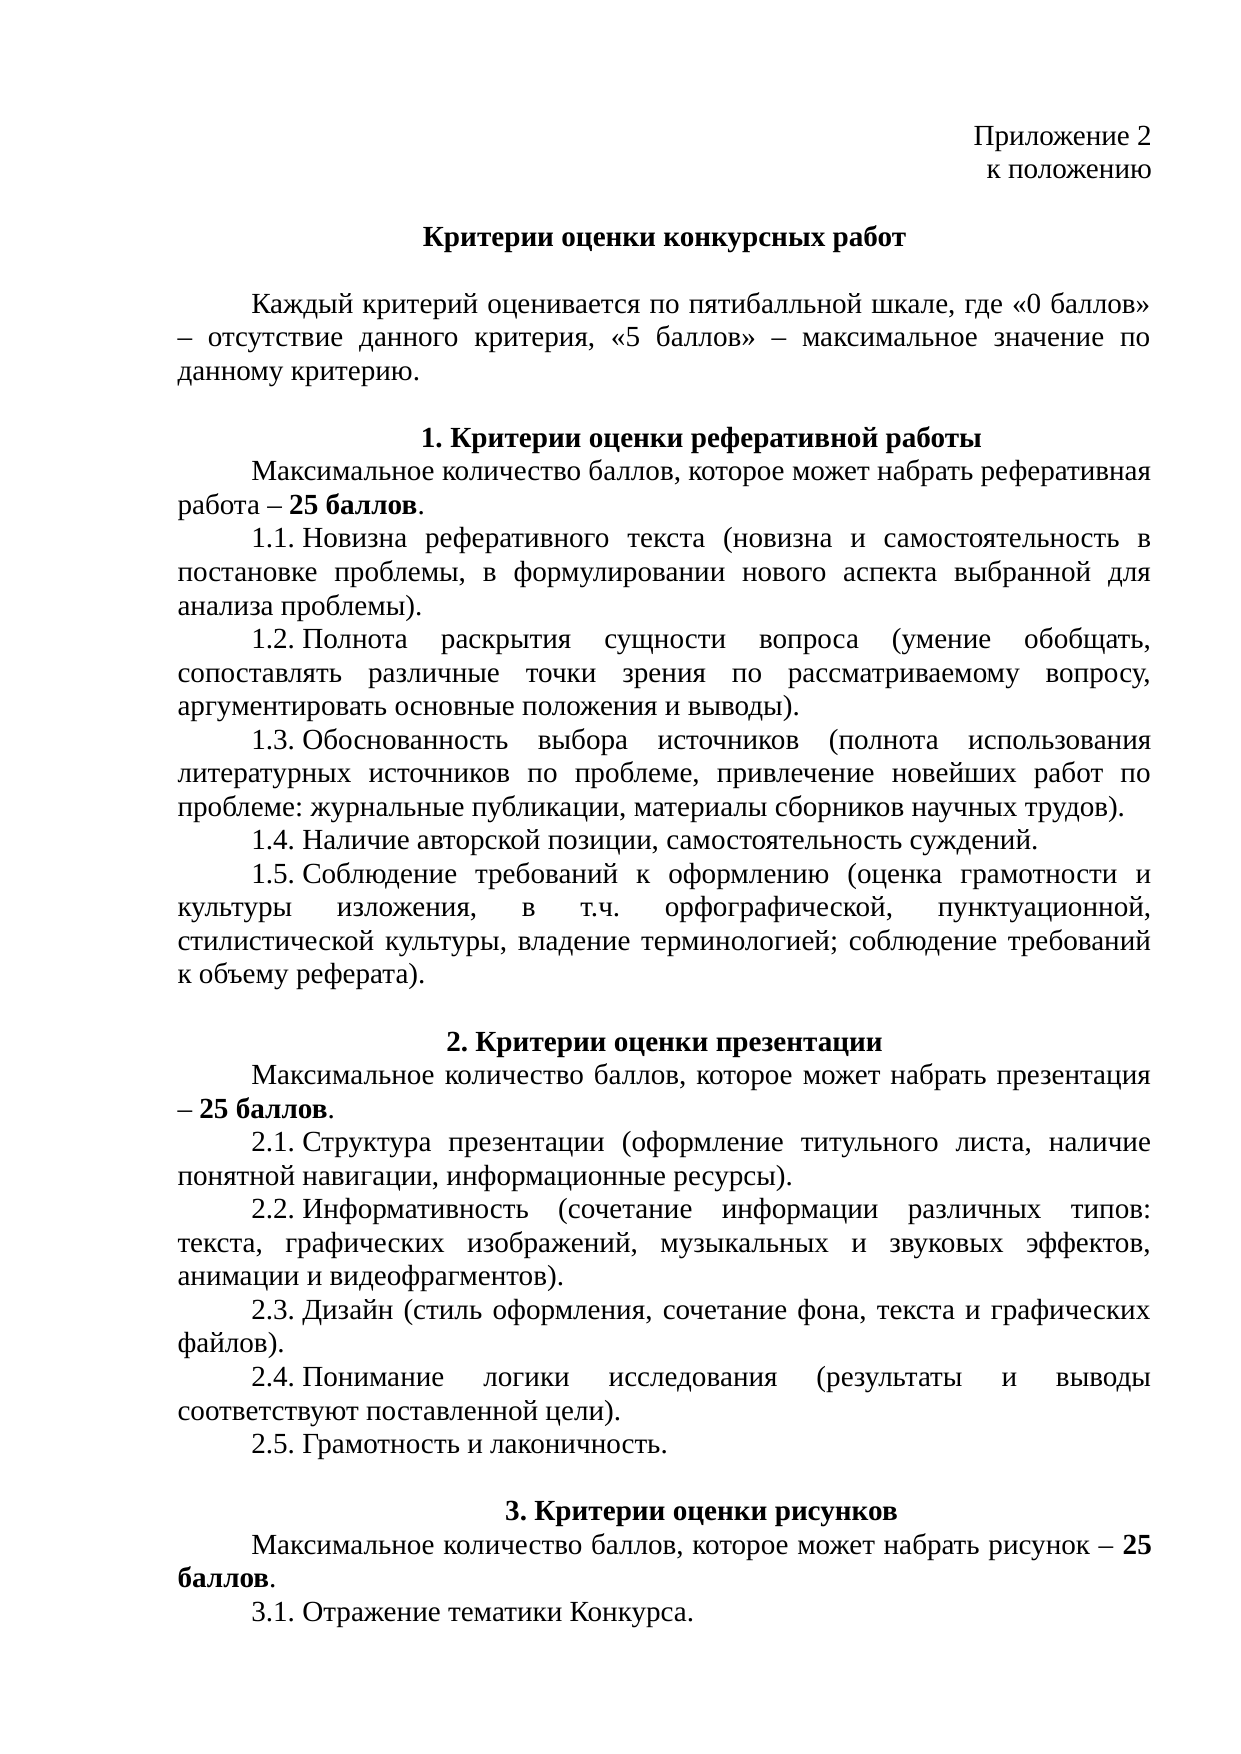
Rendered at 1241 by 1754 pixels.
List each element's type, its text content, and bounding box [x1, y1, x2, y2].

text Максимальное количество баллов, которое может набрать презентация – 25 баллов. [177, 1057, 1152, 1124]
text Максимальное количество баллов, которое может набрать реферативная работа – 25 баллов. [177, 453, 1152, 521]
text 2.2. Информативность (сочетание информации различных типов: текста, графических изображений, музыкальных и звуковых эффектов, анимации и видеофрагментов). [177, 1191, 1152, 1292]
text 2.1. Структура презентации (оформление титульного листа, наличие понятной навигации, информационные ресурсы). [177, 1124, 1152, 1191]
list Критерии оценки реферативной работы [251, 420, 1152, 453]
text Каждый критерий оценивается по пятибалльной шкале, где «0 баллов» – отсутствие данного критерия, «5 баллов» – максимальное значение по данному критерию. [177, 286, 1152, 386]
text 3. Критерии оценки рисунков [177, 1493, 1152, 1527]
text 2.5. Грамотность и лаконичность. [177, 1426, 1152, 1460]
text 2.3. Дизайн (стиль оформления, сочетание фона, текста и графических файлов). [177, 1292, 1152, 1359]
text 1.2. Полнота раскрытия сущности вопроса (умение обобщать, сопоставлять различные точки зрения по рассматриваемому вопросу, аргументировать основные положения и выводы). [177, 621, 1152, 722]
text 2. Критерии оценки презентации [177, 1024, 1152, 1057]
text 1.5. Соблюдение требований к оформлению (оценка грамотности и культуры изложения, в т.ч. орфографической, пунктуационной, стилистической культуры, владение терминологией; соблюдение требований к объему реферата). [177, 856, 1152, 990]
text 1.1. Новизна реферативного текста (новизна и самостоятельность в постановке проблемы, в формулировании нового аспекта выбранной для анализа проблемы). [177, 521, 1152, 621]
text 1.3. Обоснованность выбора источников (полнота использования литературных источников по проблеме, привлечение новейших работ по проблеме: журнальные публикации, материалы сборников научных трудов). [177, 722, 1152, 822]
text к положению [177, 152, 1152, 185]
text Максимальное количество баллов, которое может набрать рисунок – 25 баллов. [177, 1527, 1152, 1594]
text Критерии оценки конкурсных работ [177, 219, 1152, 252]
text 1.4. Наличие авторской позиции, самостоятельность суждений. [177, 822, 1152, 856]
text Приложение 2 [177, 118, 1152, 152]
list 3.1. Отражение тематики Конкурса. [251, 1594, 1152, 1627]
text 2.4. Понимание логики исследования (результаты и выводы соответствуют поставленной цели). [177, 1359, 1152, 1426]
